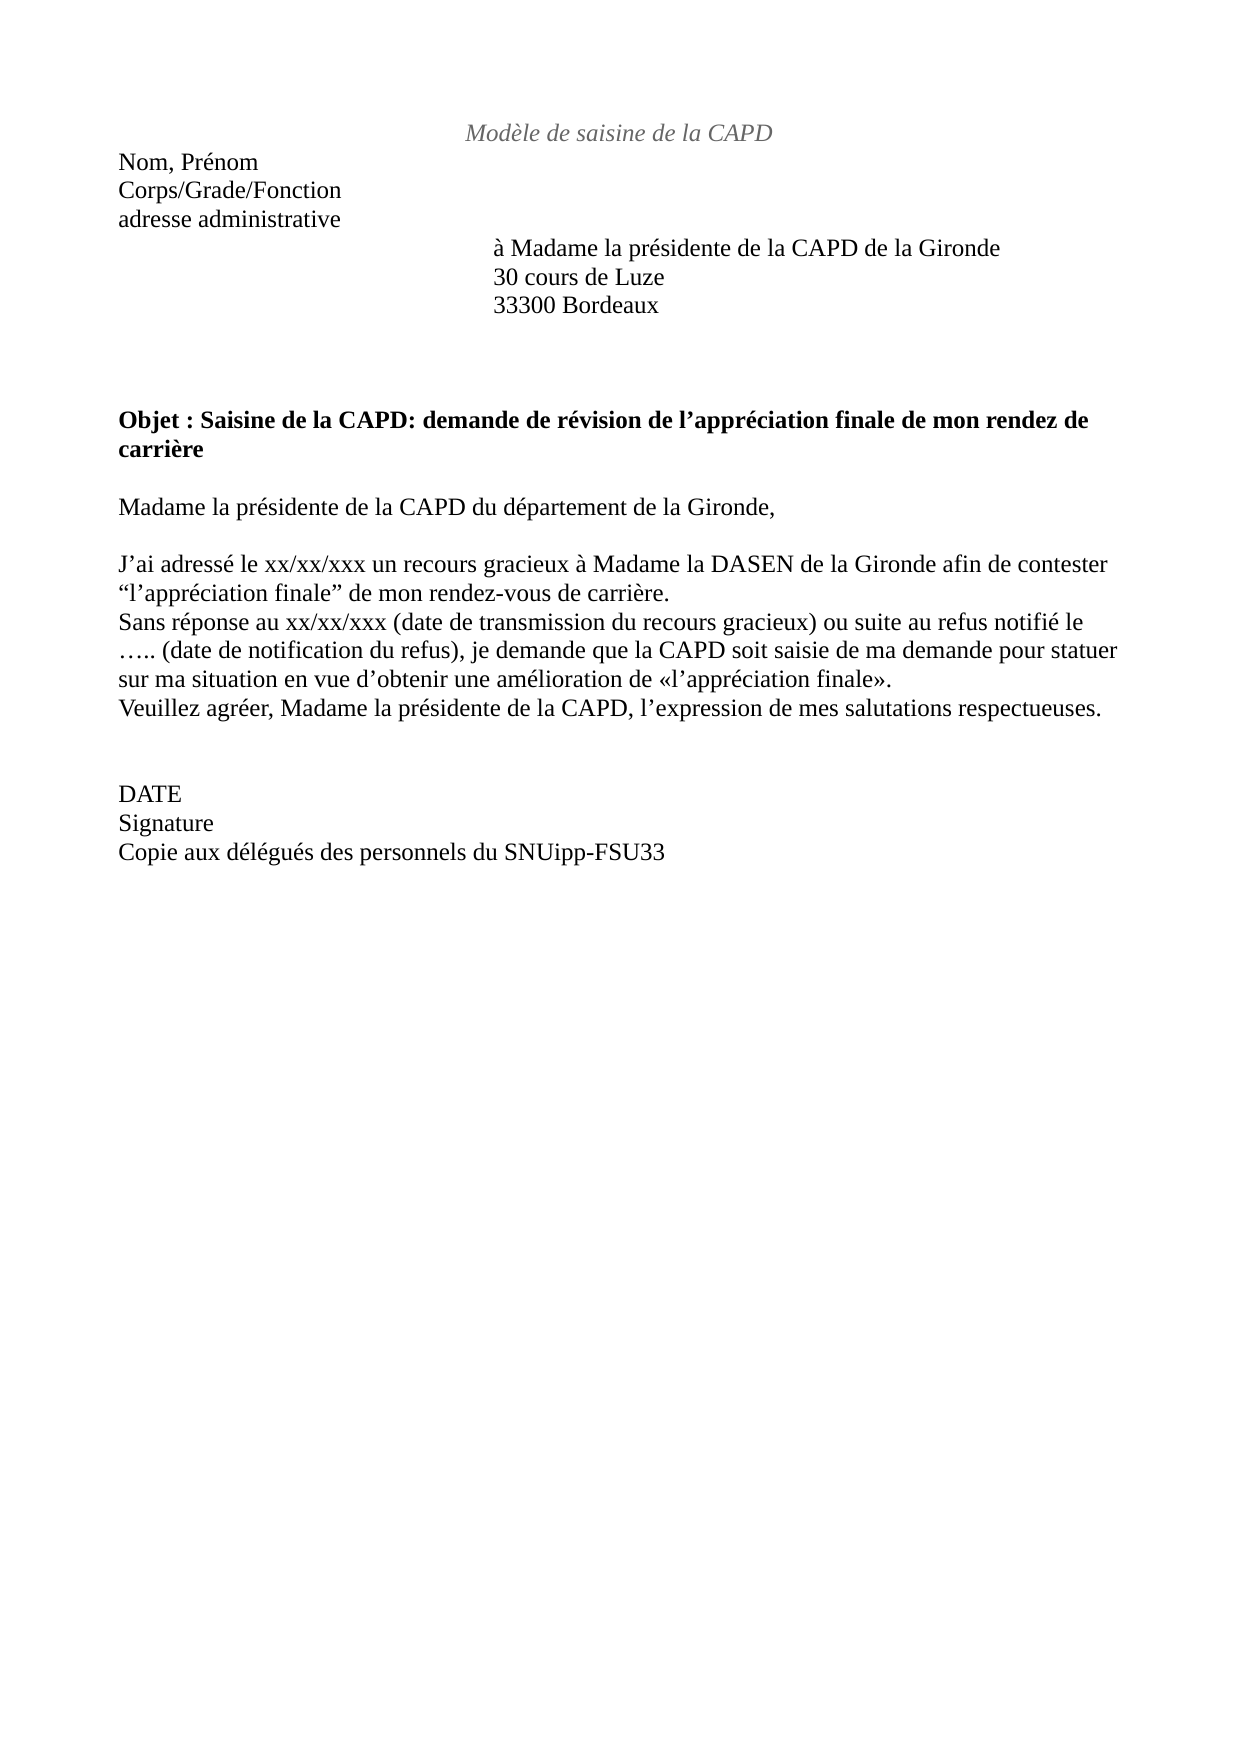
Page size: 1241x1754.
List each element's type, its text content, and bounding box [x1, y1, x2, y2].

text carrière [118, 434, 1122, 463]
text 30 cours de Luze [118, 262, 1122, 291]
text Veuillez agréer, Madame la présidente de la CAPD, l’expression de mes salutations respectueuses. [118, 693, 1122, 722]
text J’ai adressé le xx/xx/xxx un recours gracieux à Madame la DASEN de la Gironde afin de contester “l’appréciation finale” de mon rendez-vous de carrière. [118, 549, 1122, 607]
text 33300 Bordeaux [118, 291, 1122, 319]
text Copie aux délégués des personnels du SNUipp-FSU33 [118, 837, 1122, 866]
text Modèle de saisine de la CAPD [118, 118, 1122, 147]
text Signature [118, 808, 1122, 837]
text Madame la présidente de la CAPD du département de la Gironde, [118, 492, 1122, 521]
text Sans réponse au xx/xx/xxx (date de transmission du recours gracieux) ou suite au refus notifié le ….. (date de notification du refus), je demande que la CAPD soit saisie de ma demande pour statuer sur ma situation en vue d’obtenir une amélioration de «l’appréciation finale». [118, 607, 1122, 693]
text DATE [118, 779, 1122, 808]
text Objet : Saisine de la CAPD: demande de révision de l’appréciation finale de mon rendez de [118, 406, 1122, 434]
text Corps/Grade/Fonction [118, 176, 1122, 204]
text adresse administrative [118, 204, 1122, 233]
text à Madame la présidente de la CAPD de la Gironde [118, 233, 1122, 262]
text Nom, Prénom [118, 147, 1122, 176]
